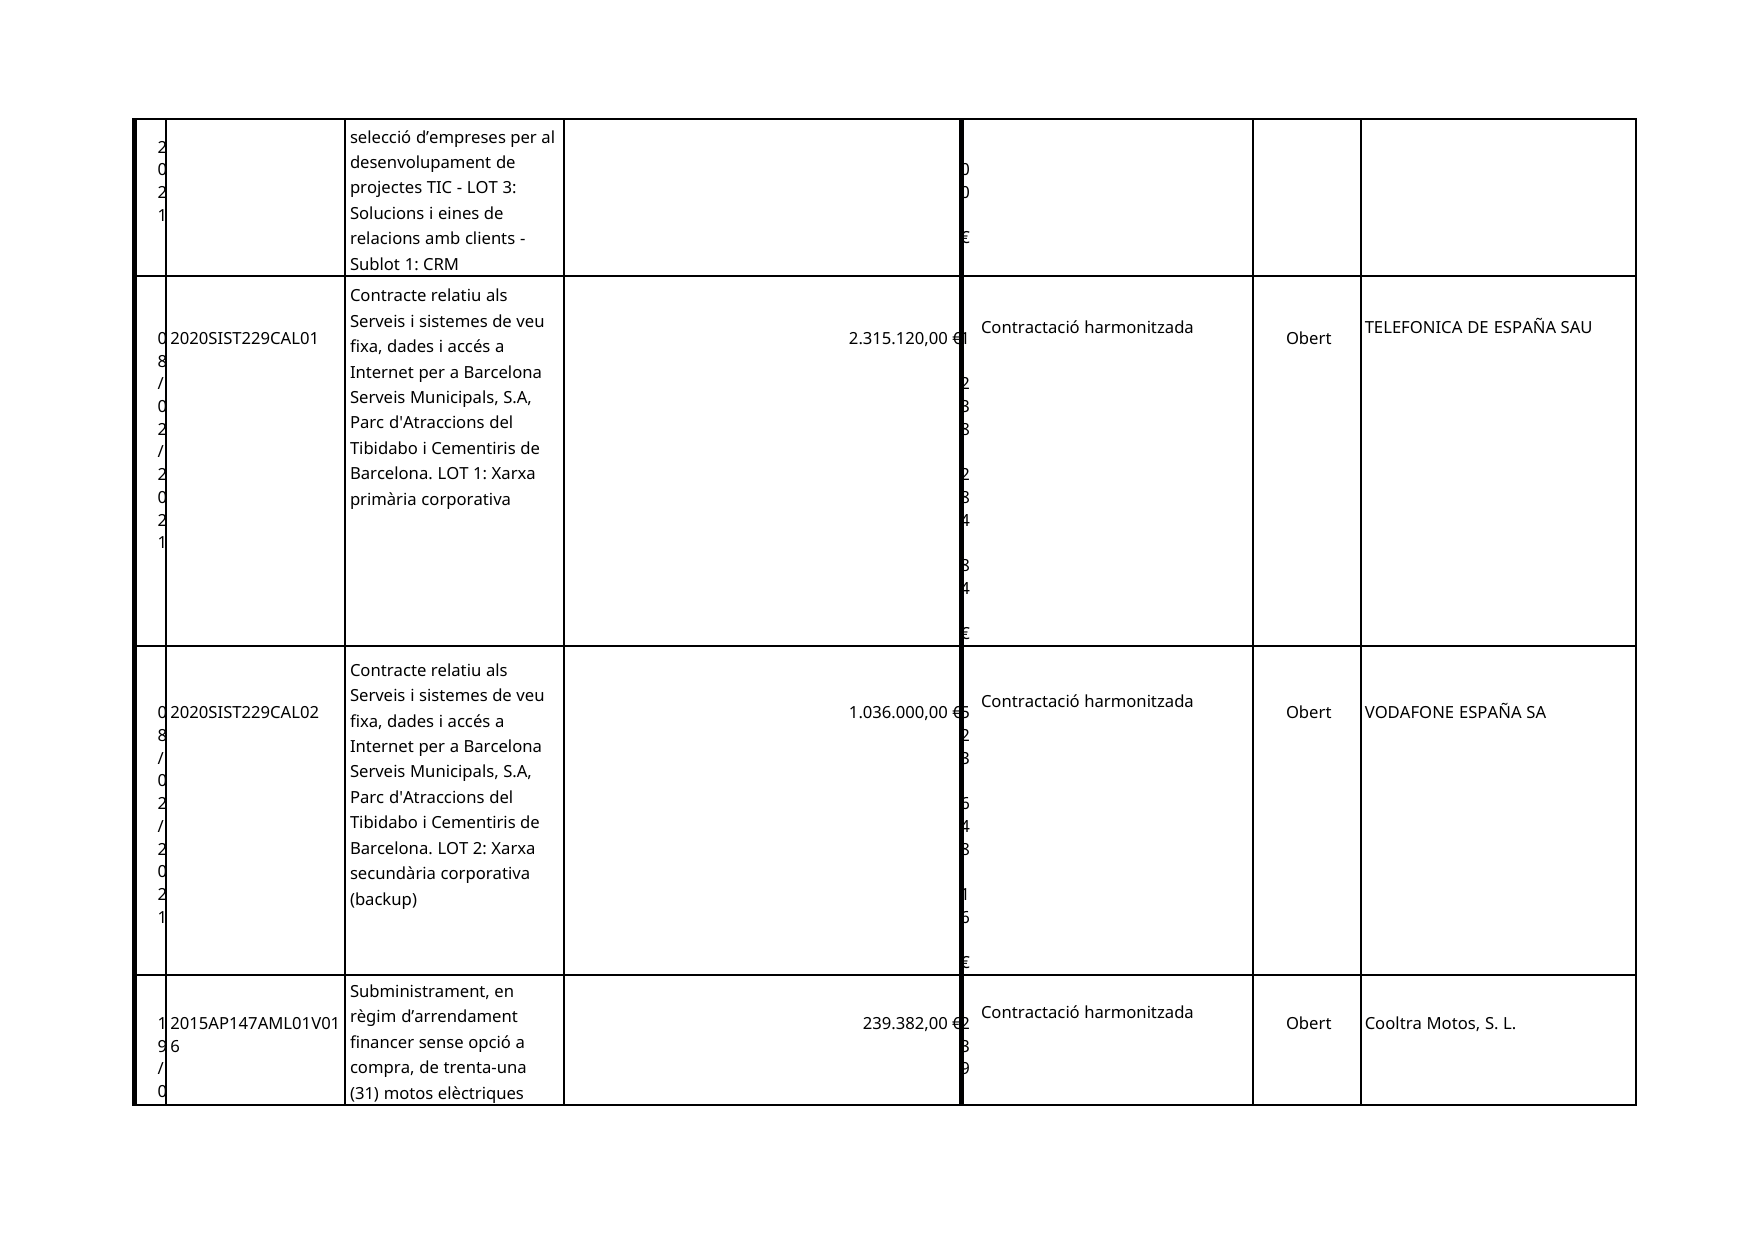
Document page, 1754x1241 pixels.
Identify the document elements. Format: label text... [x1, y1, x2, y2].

table_cell 2020SIST229CAL01 [167, 277, 344, 644]
table_cell 99.500,00 € [565, 120, 959, 275]
table_cell Obert [1254, 647, 1360, 973]
table_cell TELEFONICA DE ESPAÑA SAU [1362, 277, 1635, 644]
table_cell [167, 120, 344, 275]
table_cell Contractació harmonitzada [964, 647, 1252, 973]
table_cell Contractació harmonitzada [964, 976, 1252, 1104]
table_cell selecció d’empreses per al desenvolupament de projectes TIC - LOT 3: Solucions i eines de relacions amb clients - Sublot 1: CRM [346, 120, 563, 275]
table_cell [1362, 120, 1635, 275]
table_cell Contractació harmonitzada [964, 120, 1252, 275]
table_cell Cooltra Motos, S. L. [1362, 976, 1635, 1104]
table_cell Obert [1254, 277, 1360, 644]
table_cell Contracte relatiu als Serveis i sistemes de veu fixa, dades i accés a Internet per a Barcelona Serveis Municipals, S.A, Parc d'Atraccions del Tibidabo i Cementiris de Barcelona. LOT 2: Xarxa secundària corporativa (backup) [346, 647, 563, 973]
table_cell Contracte relatiu als Serveis i sistemes de veu fixa, dades i accés a Internet per a Barcelona Serveis Municipals, S.A, Parc d'Atraccions del Tibidabo i Cementiris de Barcelona. LOT 1: Xarxa primària corporativa [346, 277, 563, 644]
table_cell 2015AP147AML01V016 [167, 976, 344, 1104]
table_cell Contractació harmonitzada [964, 277, 1252, 644]
table_cell 2021 [137, 120, 165, 275]
table_cell 19/0 [137, 976, 165, 1104]
table_cell Subministrament, en règim d’arrendament financer sense opció a compra, de trenta-una (31) motos elèctriques [346, 976, 563, 1104]
table_cell 239.382,00 € [565, 976, 959, 1104]
table_cell 2.315.120,00 € [565, 277, 959, 644]
table_cell 08/02/2021 [137, 647, 165, 973]
table_cell 2020SIST229CAL02 [167, 647, 344, 973]
table_cell [1254, 120, 1360, 275]
table_cell 1.036.000,00 € [565, 647, 959, 973]
table_cell 08/02/2021 [137, 277, 165, 644]
table_cell VODAFONE ESPAÑA SA [1362, 647, 1635, 973]
table_cell Obert [1254, 976, 1360, 1104]
